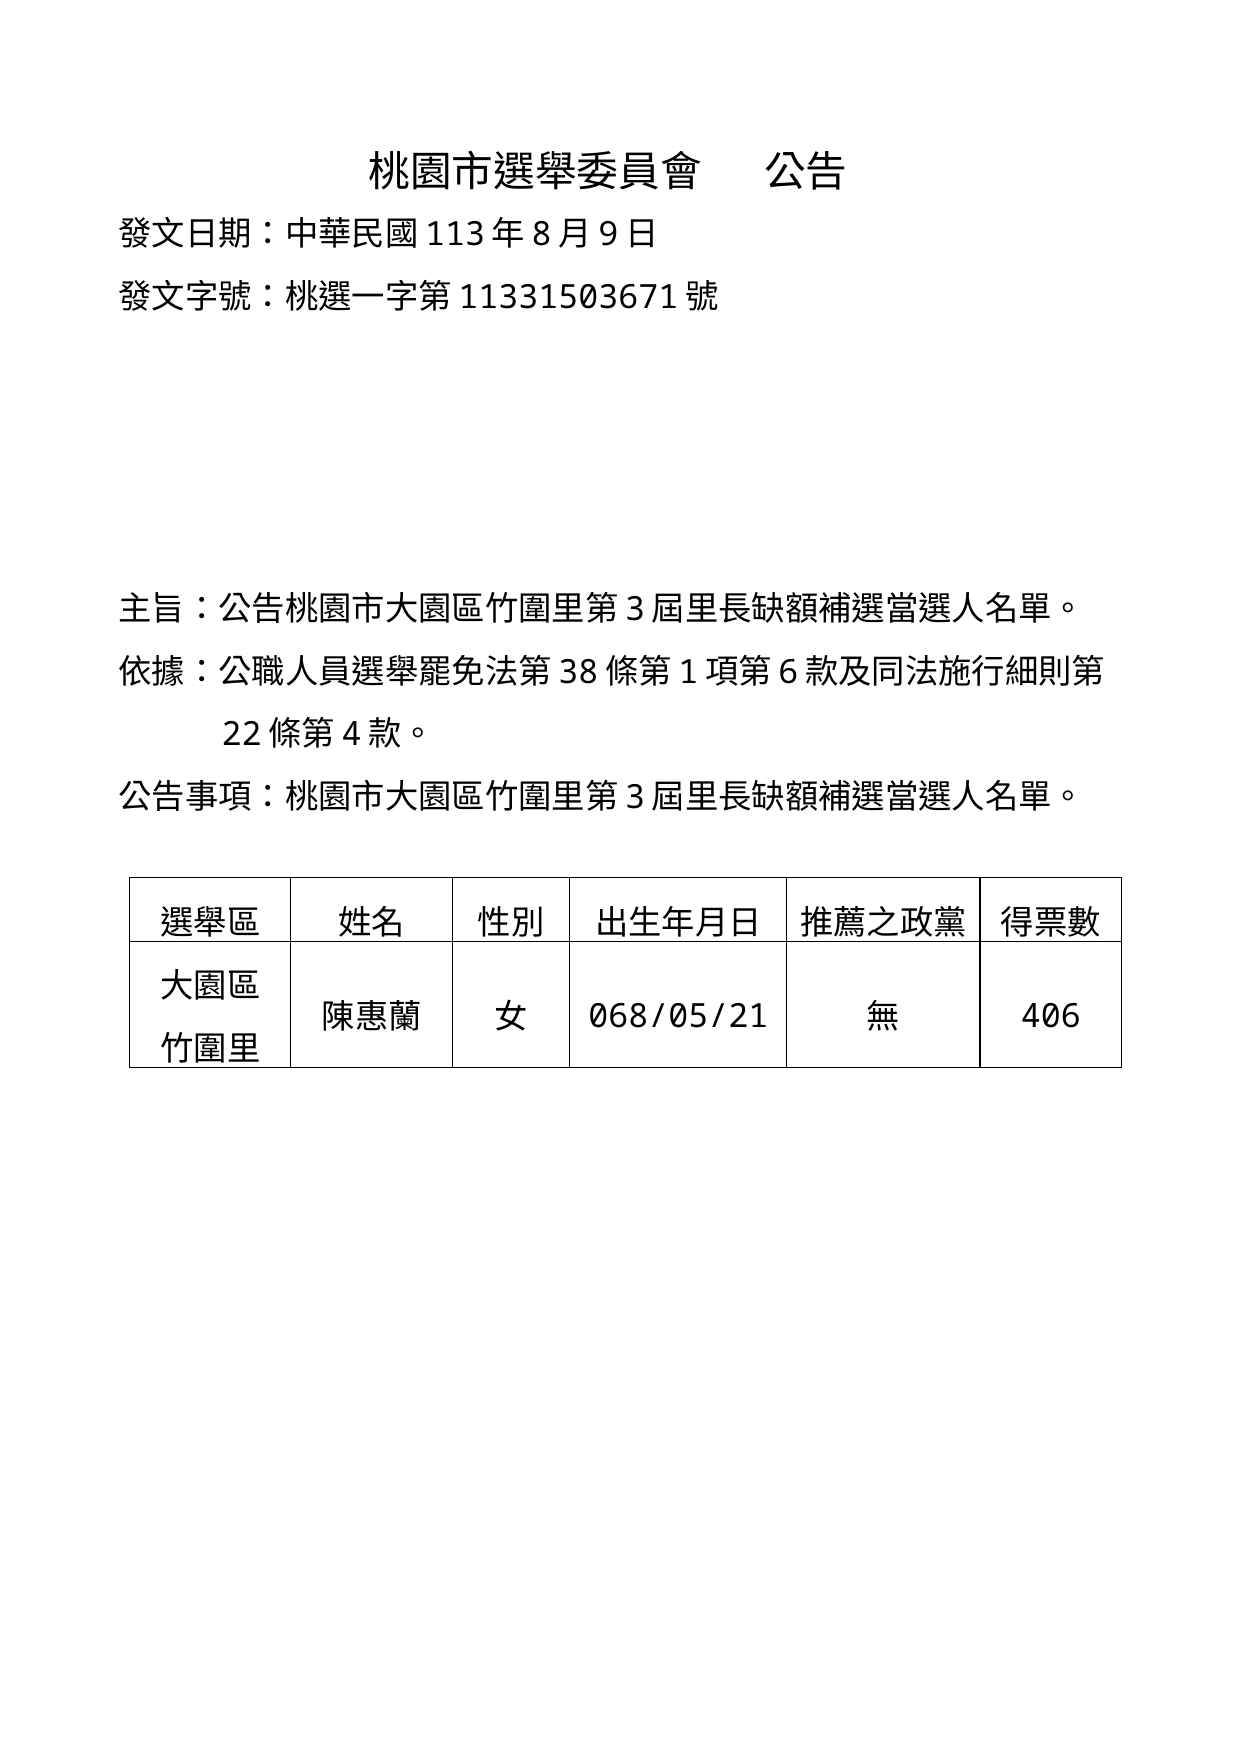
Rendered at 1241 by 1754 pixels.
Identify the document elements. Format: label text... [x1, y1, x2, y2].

table_cell 大園區 竹圍里 [130, 942, 290, 1067]
table_cell 068/05/21 [570, 942, 786, 1067]
text 主旨：公告桃園市大園區竹圍里第3屆里長缺額補選當選人名單。 [118, 564, 1122, 627]
table_header 選舉區 [130, 878, 290, 941]
table_header 推薦之政黨 [787, 878, 979, 941]
text 發文日期：中華民國113年8月9日 [118, 189, 1122, 252]
text 公告事項：桃園市大園區竹圍里第3屆里長缺額補選當選人名單。 [118, 752, 1122, 814]
table_cell 女 [453, 942, 569, 1067]
table_cell 406 [981, 942, 1121, 1067]
table_header 性別 [453, 878, 569, 941]
table_header 得票數 [981, 878, 1121, 941]
table_header 姓名 [291, 878, 452, 941]
text 發文字號：桃選一字第11331503671號 [118, 252, 1122, 314]
table_cell 陳惠蘭 [291, 942, 452, 1067]
table_header 出生年月日 [570, 878, 786, 941]
table_cell 無 [787, 942, 979, 1067]
text 桃園市選舉委員會 公告 [118, 127, 1122, 189]
text 依據：公職人員選舉罷免法第38條第1項第6款及同法施行細則第22條第4款。 [118, 627, 1122, 752]
